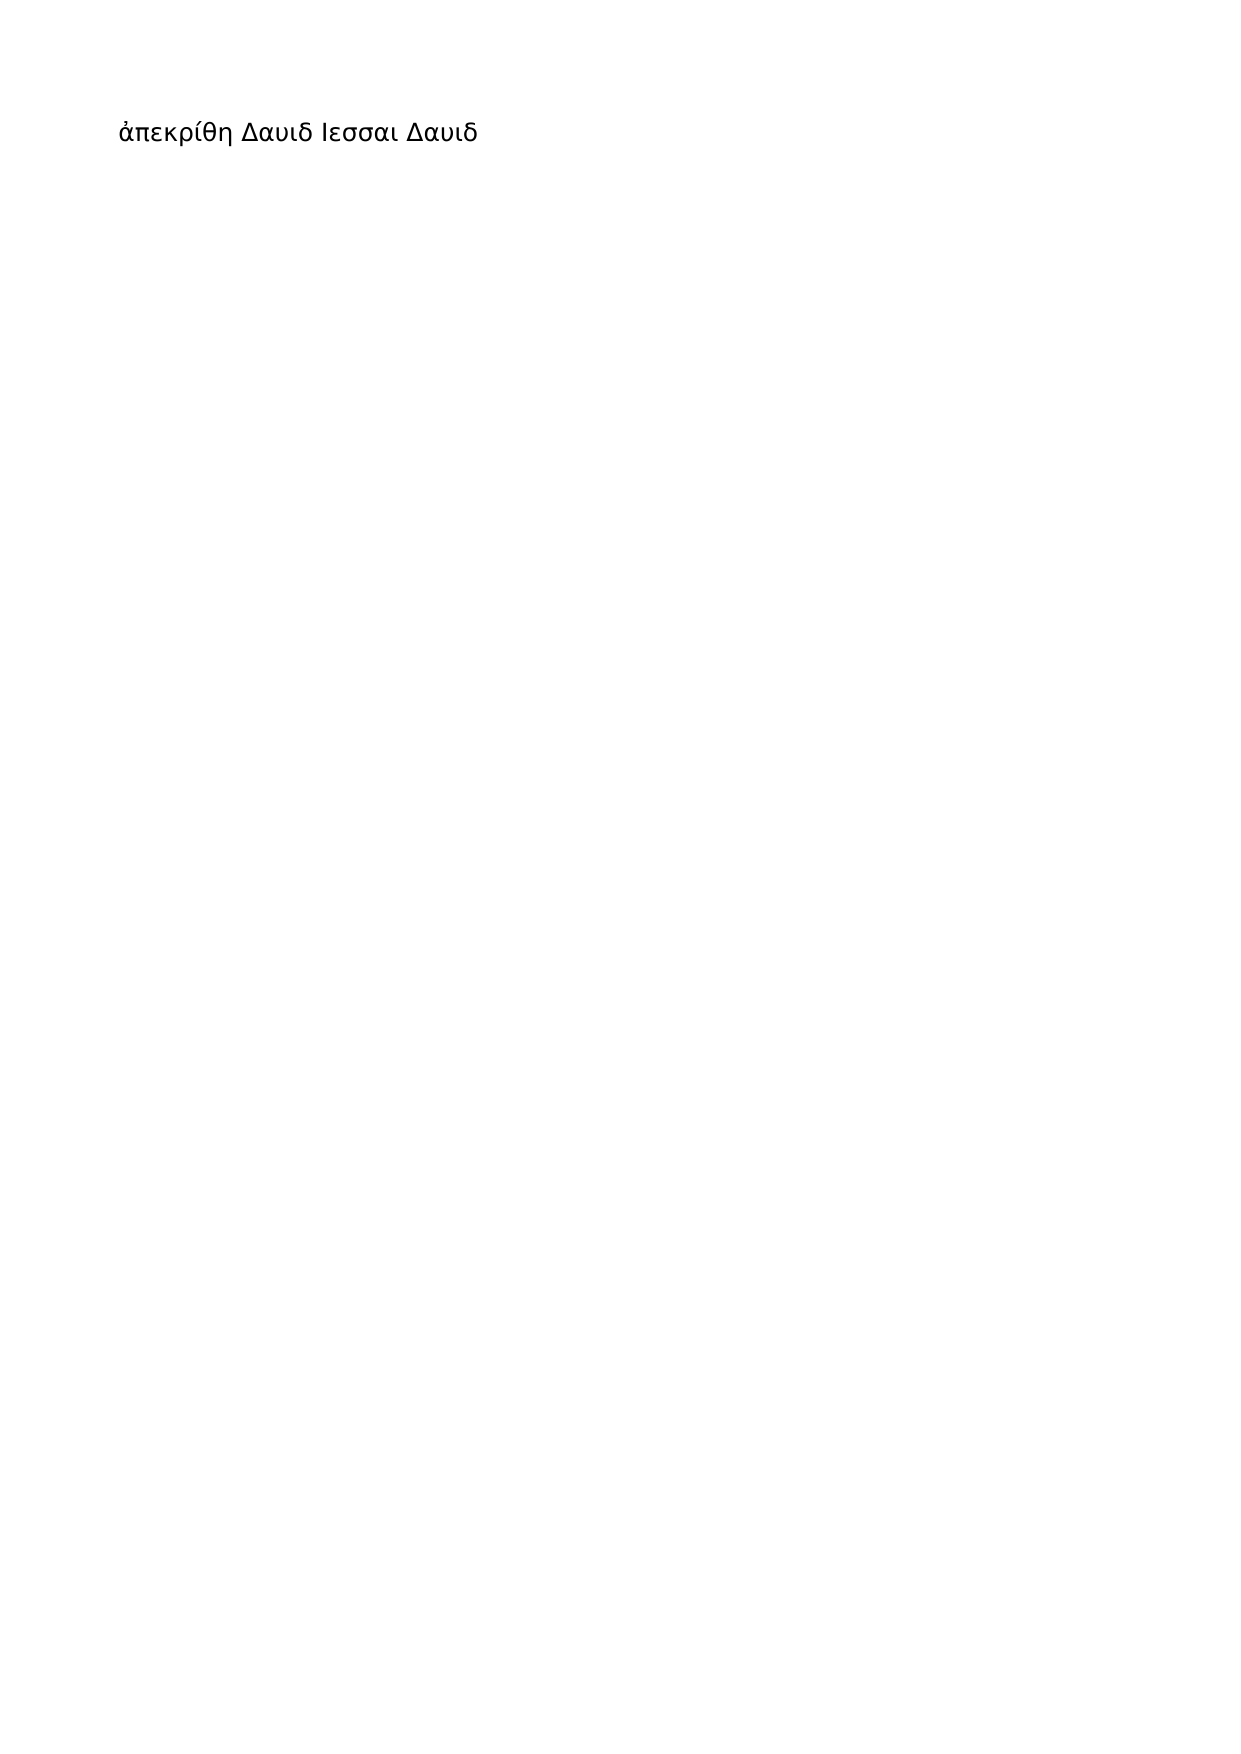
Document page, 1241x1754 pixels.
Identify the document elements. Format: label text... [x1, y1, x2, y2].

text ἀπεκρίθη Δαυιδ Ιεσσαι Δαυιδ [118, 118, 1122, 147]
